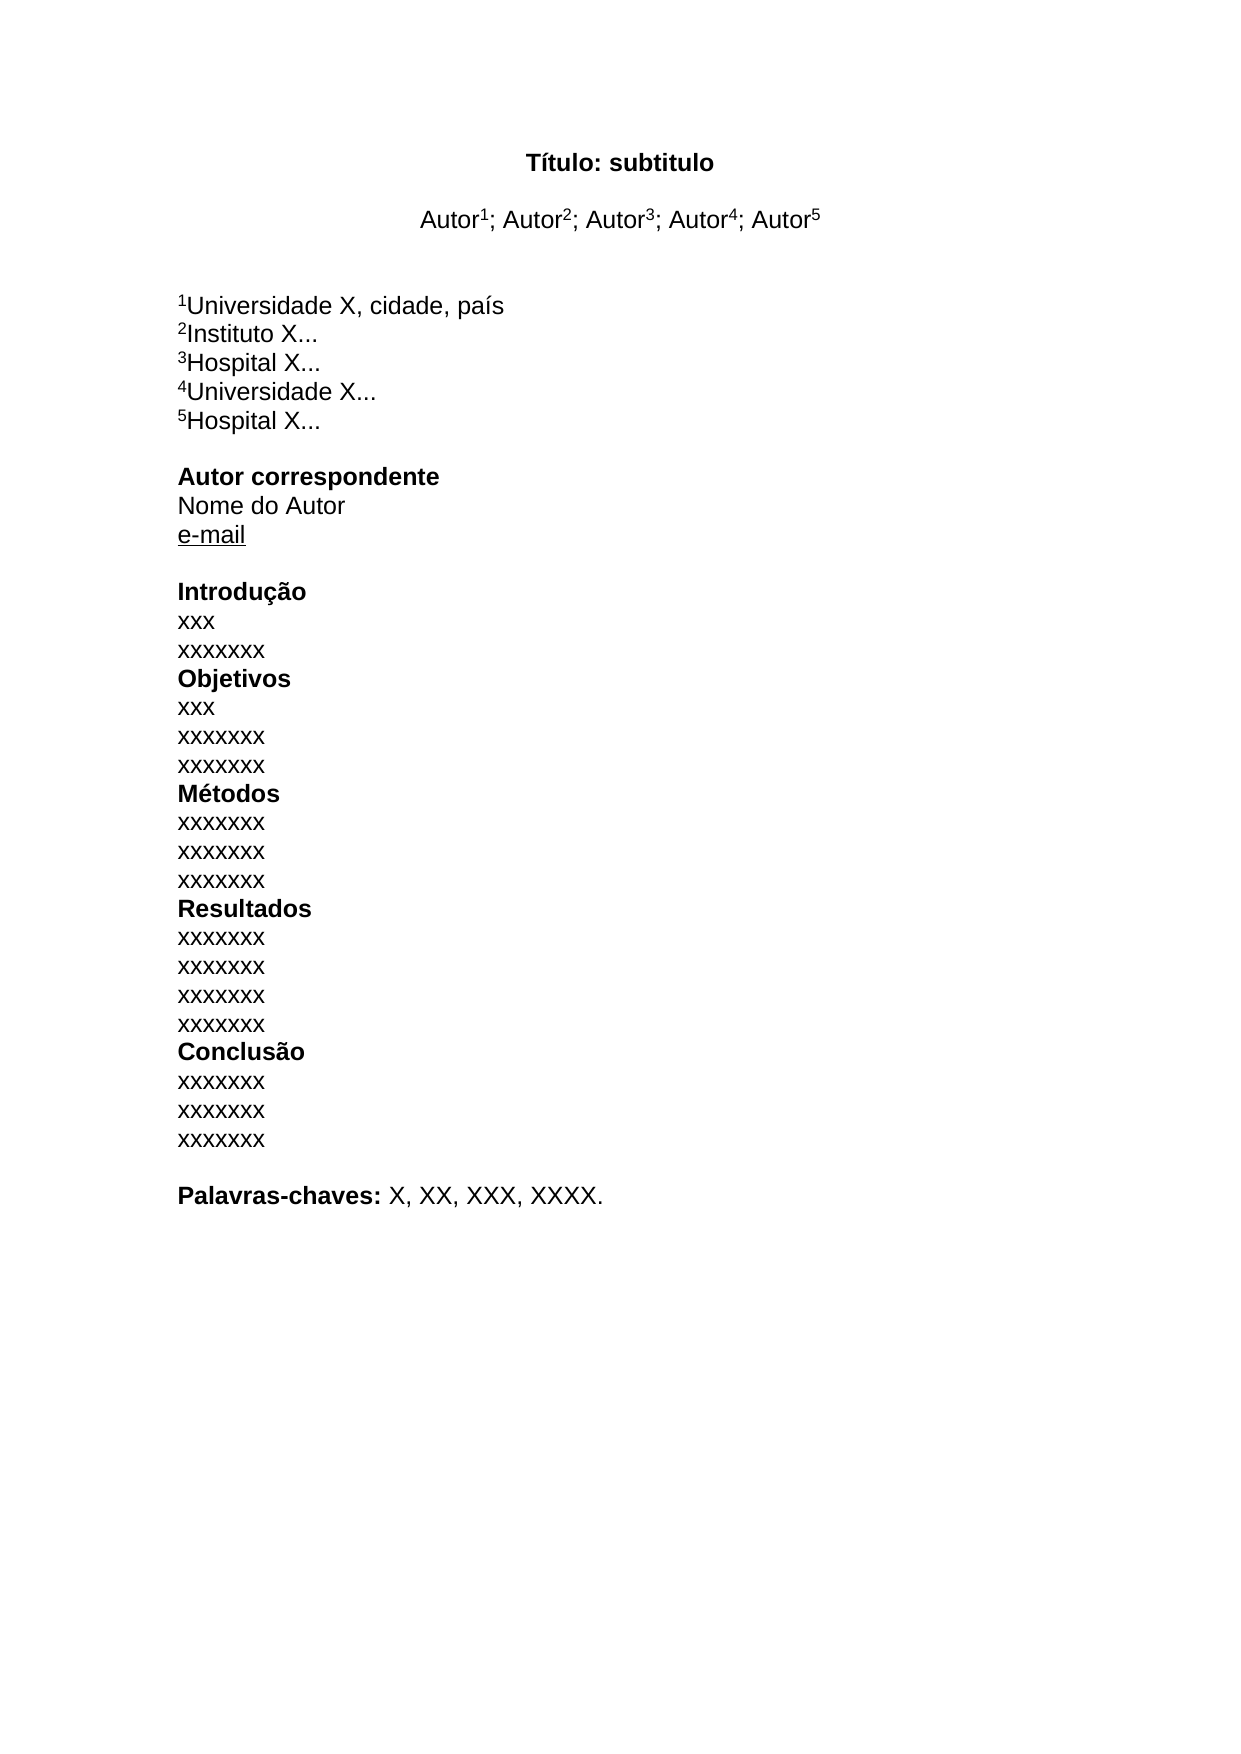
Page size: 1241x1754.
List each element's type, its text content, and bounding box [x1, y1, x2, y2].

text Autor1; Autor2; Autor3; Autor4; Autor5 [177, 205, 1063, 234]
text xxxxxxx [177, 836, 1063, 865]
text Nome do Autor [177, 491, 1063, 520]
text xxxxxxx [177, 1009, 1063, 1037]
text 5Hospital X... [177, 406, 1063, 434]
text xxxxxxx [177, 1066, 1063, 1095]
text xxxxxxx [177, 750, 1063, 779]
text Métodos [177, 779, 1063, 807]
text xxxxxxx [177, 1124, 1063, 1152]
text xxx [177, 606, 1063, 635]
text Introdução [177, 577, 1063, 606]
text xxxxxxx [177, 807, 1063, 836]
text 1Universidade X, cidade, país [177, 291, 1063, 319]
text xxxxxxx [177, 865, 1063, 894]
text e-mail [177, 520, 1063, 549]
text xxx [177, 692, 1063, 721]
text xxxxxxx [177, 951, 1063, 980]
text Objetivos [177, 664, 1063, 692]
text xxxxxxx [177, 980, 1063, 1009]
text 4Universidade X... [177, 377, 1063, 406]
text Resultados [177, 894, 1063, 922]
text xxxxxxx [177, 922, 1063, 951]
text 3Hospital X... [177, 348, 1063, 377]
text xxxxxxx [177, 1095, 1063, 1124]
text Conclusão [177, 1037, 1063, 1066]
text xxxxxxx [177, 635, 1063, 664]
text Título: subtitulo [177, 148, 1063, 176]
text 2Instituto X... [177, 319, 1063, 348]
text Autor correspondente [177, 462, 1063, 491]
text xxxxxxx [177, 721, 1063, 750]
text Palavras-chaves: X, XX, XXX, XXXX. [177, 1181, 1063, 1210]
